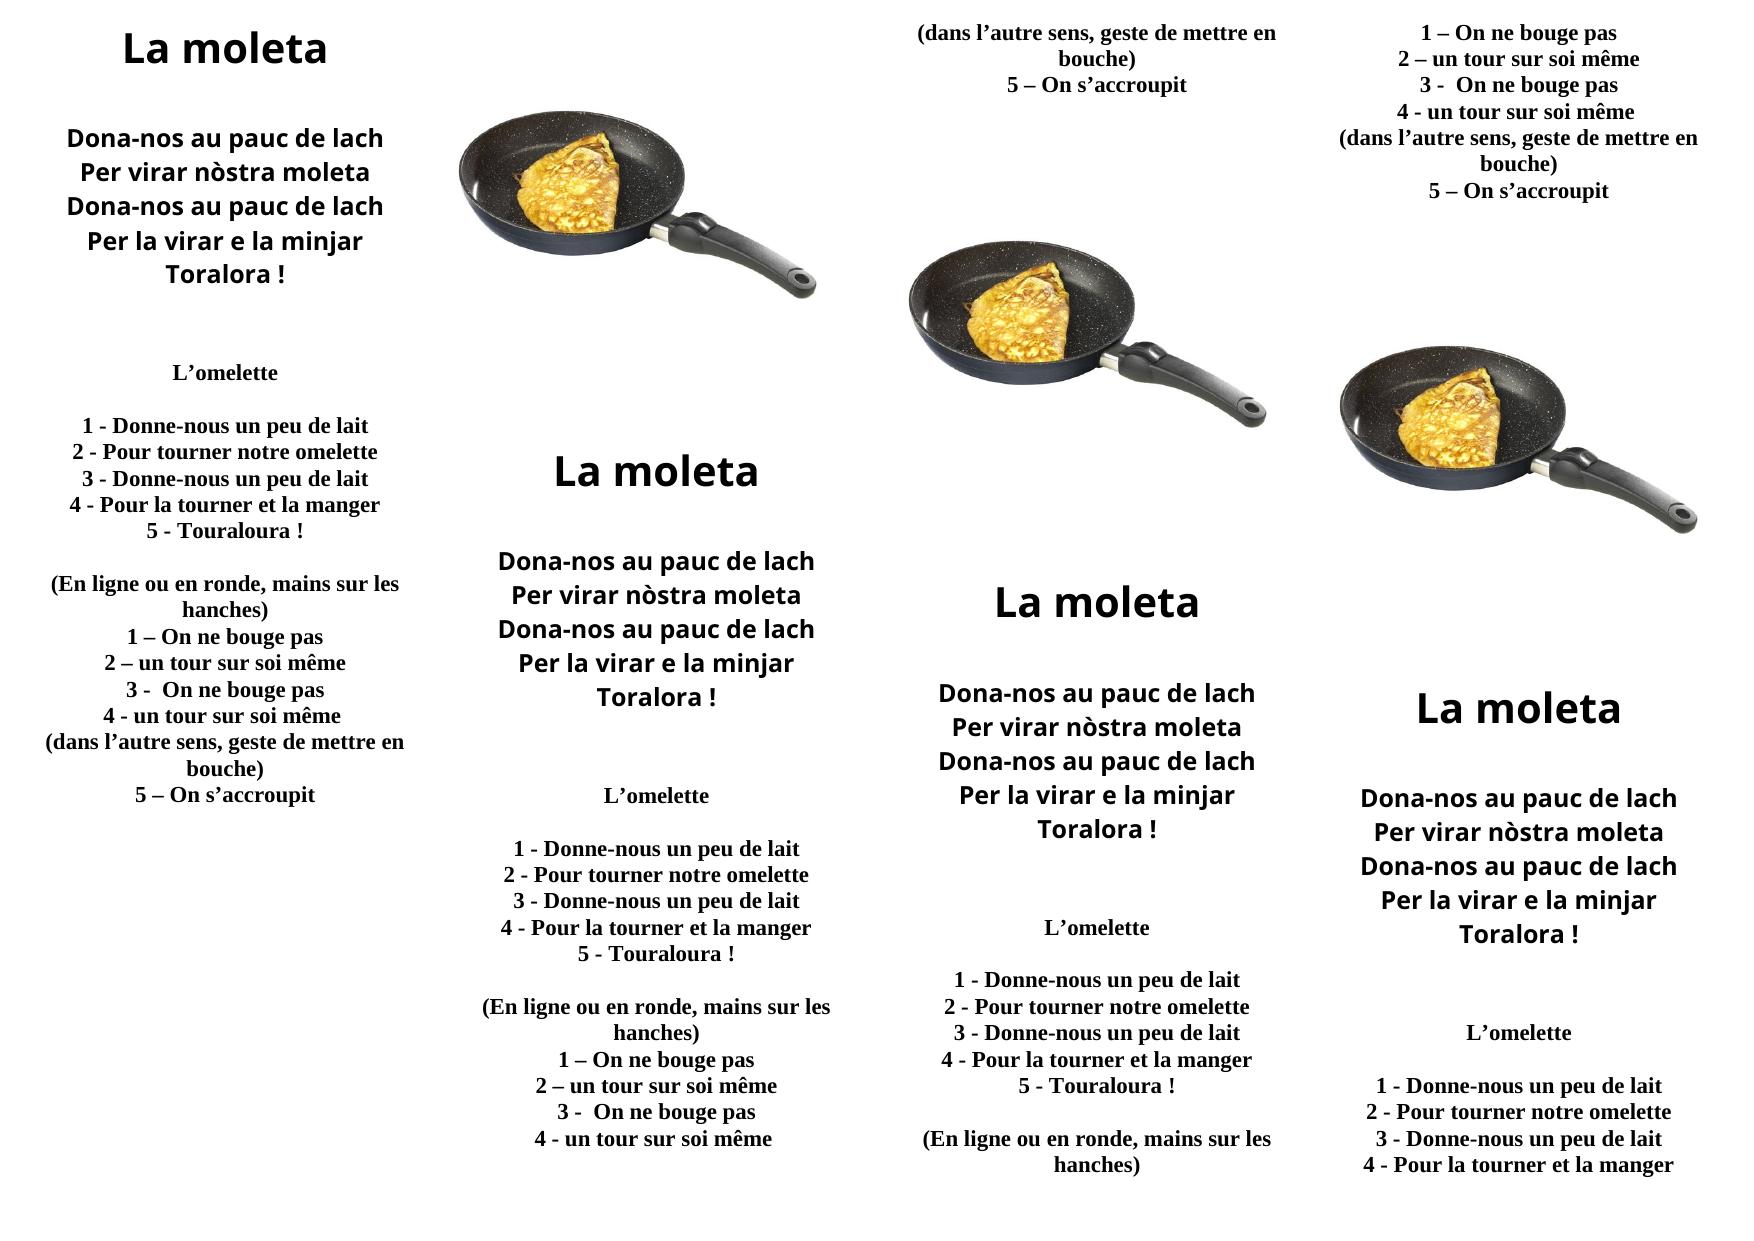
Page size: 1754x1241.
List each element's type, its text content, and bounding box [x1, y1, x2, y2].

text 1 - Donne-nous un peu de lait [37, 412, 412, 438]
text 5 – On s’accroupit [900, 71, 1294, 98]
text Per virar nòstra moleta [1331, 815, 1706, 849]
text 2 - Pour tourner notre omelette [450, 861, 862, 887]
text L’omelette [450, 782, 862, 808]
text 2 – un tour sur soi même [450, 1072, 862, 1098]
text Dona-nos au pauc de lach [900, 743, 1294, 778]
text Per la virar e la minjar [1331, 883, 1706, 917]
text (dans l’autre sens, geste de mettre en bouche) [1331, 124, 1706, 177]
text La moleta [900, 573, 1294, 630]
text Toralora ! [1331, 917, 1706, 951]
text Dona-nos au pauc de lach [900, 675, 1294, 709]
text Per la virar e la minjar [900, 778, 1294, 812]
text 1 - Donne-nous un peu de lait [900, 967, 1294, 993]
text Dona-nos au pauc de lach [37, 189, 412, 223]
text (En ligne ou en ronde, mains sur les hanches) [900, 1125, 1294, 1177]
text L’omelette [900, 914, 1294, 940]
text Per virar nòstra moleta [450, 578, 862, 612]
picture [1331, 253, 1706, 629]
text 2 – un tour sur soi même [37, 649, 412, 676]
text La moleta [450, 441, 862, 498]
text 5 - Touraloura ! [900, 1072, 1294, 1098]
text Dona-nos au pauc de lach [1331, 849, 1706, 883]
text 1 – On ne bouge pas [450, 1046, 862, 1072]
text Dona-nos au pauc de lach [37, 121, 412, 155]
picture [450, 18, 825, 394]
text 4 - Pour la tourner et la manger [450, 914, 862, 940]
text (En ligne ou en ronde, mains sur les hanches) [450, 993, 862, 1046]
text (dans l’autre sens, geste de mettre en bouche) [900, 19, 1294, 71]
text 4 - un tour sur soi même [450, 1125, 862, 1151]
text (En ligne ou en ronde, mains sur les hanches) [37, 570, 412, 623]
text Toralora ! [450, 680, 862, 714]
text (dans l’autre sens, geste de mettre en bouche) [37, 728, 412, 781]
text 3 - Donne-nous un peu de lait [900, 1019, 1294, 1046]
text Toralora ! [900, 812, 1294, 846]
text 1 - Donne-nous un peu de lait [1331, 1072, 1706, 1098]
text 1 – On ne bouge pas [37, 623, 412, 649]
text La moleta [1331, 679, 1706, 735]
text 3 - Donne-nous un peu de lait [450, 887, 862, 914]
text 4 - un tour sur soi même [1331, 98, 1706, 124]
text 1 - Donne-nous un peu de lait [450, 835, 862, 861]
text 5 – On s’accroupit [1331, 177, 1706, 203]
text La moleta [37, 19, 412, 76]
text 2 - Pour tourner notre omelette [1331, 1098, 1706, 1125]
text 3 - On ne bouge pas [450, 1098, 862, 1125]
text Dona-nos au pauc de lach [450, 544, 862, 578]
text 3 - On ne bouge pas [37, 676, 412, 702]
text Per la virar e la minjar [450, 646, 862, 680]
picture [900, 148, 1275, 523]
text 5 – On s’accroupit [37, 781, 412, 807]
text 3 - Donne-nous un peu de lait [37, 465, 412, 491]
text Dona-nos au pauc de lach [1331, 781, 1706, 815]
text L’omelette [1331, 1019, 1706, 1046]
text 5 - Touraloura ! [37, 517, 412, 544]
text Per virar nòstra moleta [37, 155, 412, 189]
text 4 - Pour la tourner et la manger [900, 1046, 1294, 1072]
text Per la virar e la minjar [37, 223, 412, 257]
text 3 - Donne-nous un peu de lait [1331, 1125, 1706, 1151]
text 1 – On ne bouge pas [1331, 19, 1706, 45]
text 2 - Pour tourner notre omelette [900, 993, 1294, 1019]
text 4 - Pour la tourner et la manger [1331, 1151, 1706, 1177]
text 2 - Pour tourner notre omelette [37, 438, 412, 465]
text 4 - un tour sur soi même [37, 702, 412, 728]
text 5 - Touraloura ! [450, 940, 862, 967]
text 4 - Pour la tourner et la manger [37, 491, 412, 517]
text 3 - On ne bouge pas [1331, 71, 1706, 98]
text Dona-nos au pauc de lach [450, 612, 862, 646]
text Toralora ! [37, 257, 412, 291]
text 2 – un tour sur soi même [1331, 45, 1706, 71]
text L’omelette [37, 359, 412, 386]
text Per virar nòstra moleta [900, 709, 1294, 743]
